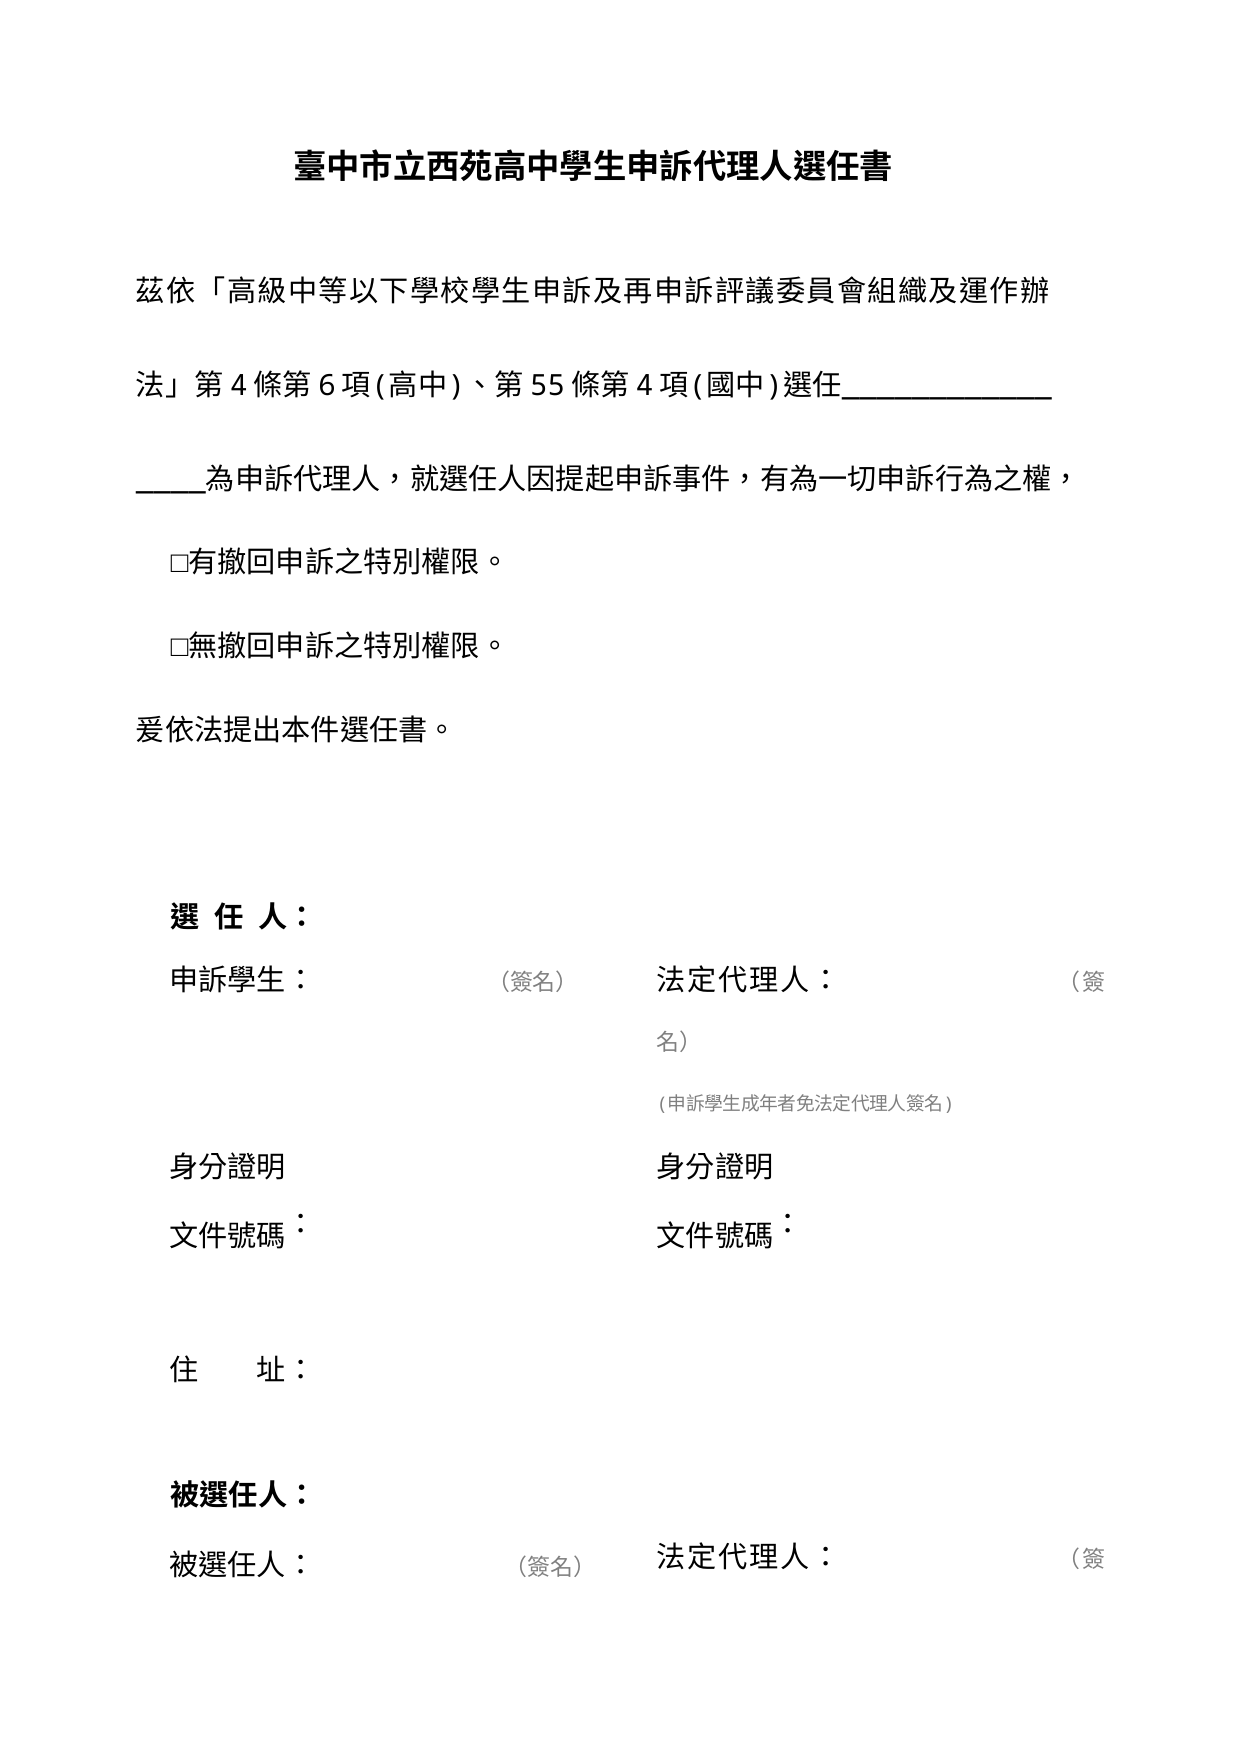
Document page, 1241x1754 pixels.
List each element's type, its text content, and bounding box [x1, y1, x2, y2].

text 選 任 人： [170, 873, 1053, 936]
table_header 法定代理人： （簽名） [620, 936, 1107, 1061]
table_cell 住 址： [133, 1318, 620, 1388]
table_cell 身分證明 文件號碼： [620, 1123, 1107, 1248]
table_cell [620, 1248, 1107, 1318]
text □有撤回申訴之特別權限。 [171, 518, 1053, 581]
text □無撤回申訴之特別權限。 [171, 602, 1053, 665]
text 被選任人： [170, 1451, 1053, 1513]
table_cell [133, 1061, 620, 1123]
table_cell 身分證明 文件號碼： [133, 1123, 620, 1248]
table_cell [133, 1248, 620, 1318]
table_header 法定代理人： （簽 [620, 1513, 1107, 1583]
text 爰依法提出本件選任書。 [136, 686, 1053, 748]
table_header 申訴學生： （簽名） [133, 936, 620, 1061]
table_cell [620, 1318, 1107, 1388]
table_cell (申訴學生成年者免法定代理人簽名) [620, 1061, 1107, 1123]
table_header 被選任人： （簽名） [133, 1513, 620, 1583]
text 茲依「高級中等以下學校學生申訴及再申訴評議委員會組織及運作辦法」第4條第6項(高中)、第55條第4項(國中)選任________________為申訴代理人，就選任人因提起申訴事件，有為一切申訴行為之權， [136, 247, 1053, 497]
text 臺中市立西苑高中學生申訴代理人選任書 [133, 122, 1053, 185]
